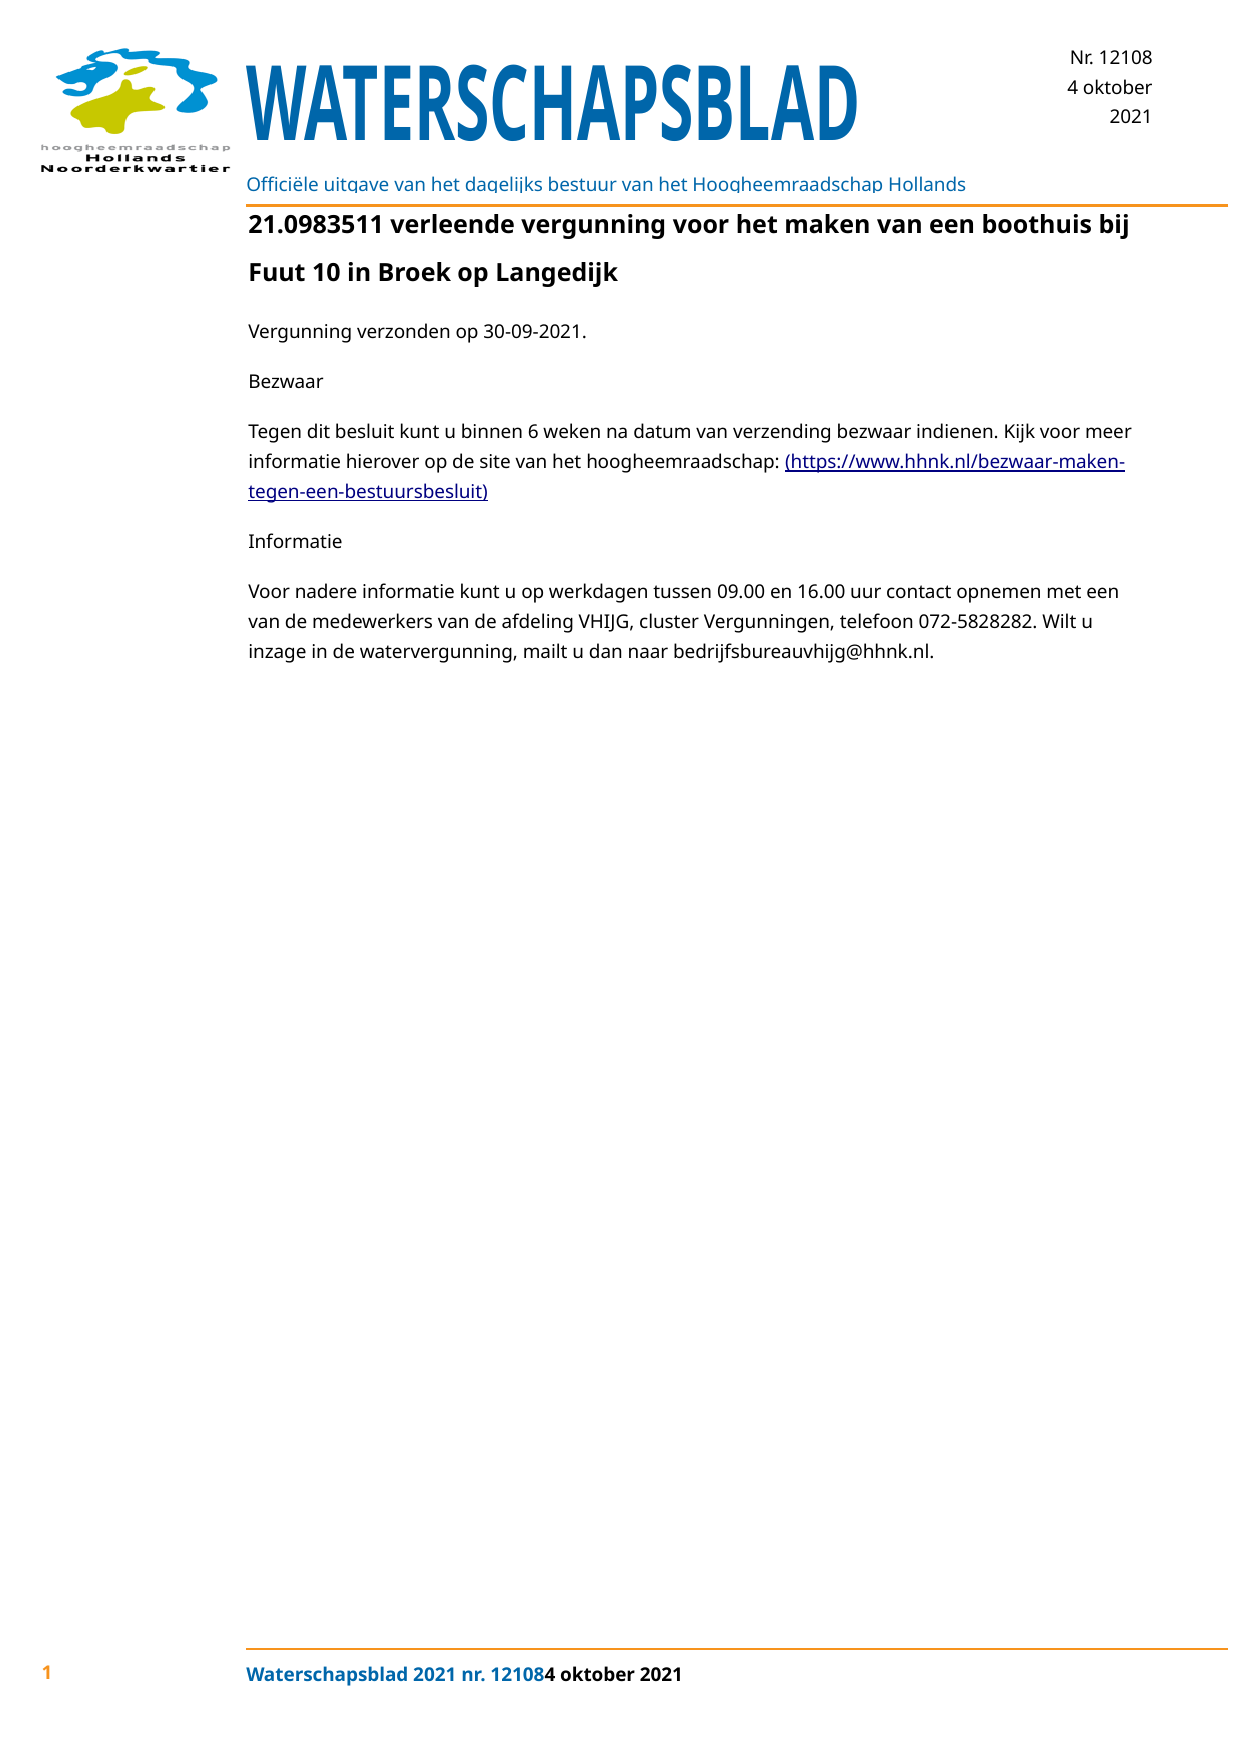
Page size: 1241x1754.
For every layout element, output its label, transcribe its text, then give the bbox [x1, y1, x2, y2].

text Bezwaar [248, 368, 1152, 394]
text Tegen dit besluit kunt u binnen 6 weken na datum van verzending bezwaar indienen. Kijk voor meer informatie hierover op de site van het hoogheemraadschap: (https://www.hhnk.nl/bezwaar-maken-tegen-een-bestuursbesluit) [248, 419, 1152, 504]
picture [41, 47, 231, 172]
text Vergunning verzonden op 30-09-2021. [248, 318, 1152, 344]
text 21.0983511 verleende vergunning voor het maken van een boothuis bij Fuut 10 in Broek op Langedijk [248, 207, 1152, 288]
text Informatie [248, 528, 1152, 554]
text Voor nadere informatie kunt u op werkdagen tussen 09.00 en 16.00 uur contact opnemen met een van de medewerkers van de afdeling VHIJG, cluster Vergunningen, telefoon 072-5828282. Wilt u inzage in de watervergunning, mailt u dan naar bedrijfsbureauvhijg@hhnk.nl. [248, 579, 1152, 664]
